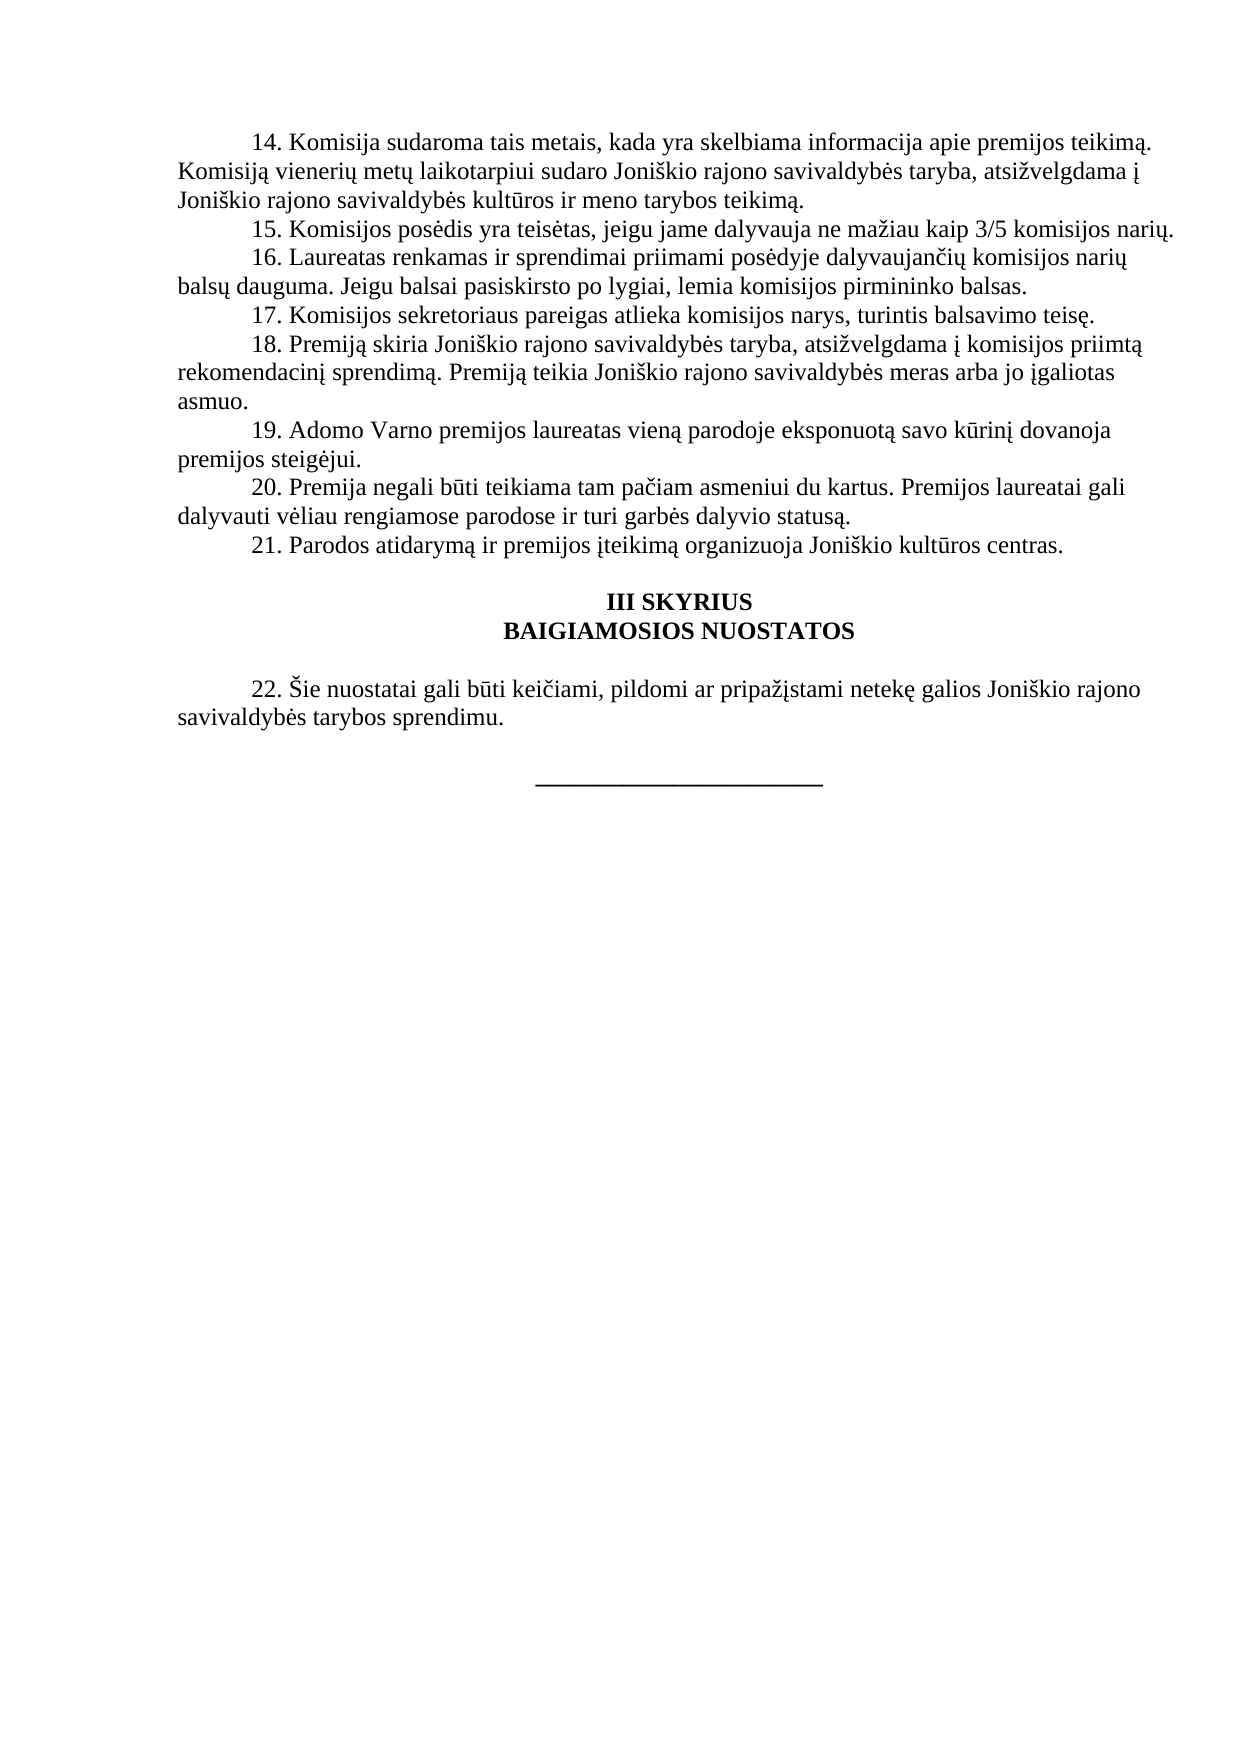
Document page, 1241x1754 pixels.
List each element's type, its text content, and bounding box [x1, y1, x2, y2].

text 22. Šie nuostatai gali būti keičiami, pildomi ar pripažįstami netekę galios Joniškio rajono savivaldybės tarybos sprendimu. [177, 674, 1181, 731]
text 19. Adomo Varno premijos laureatas vieną parodoje eksponuotą savo kūrinį dovanoja premijos steigėjui. [177, 415, 1184, 472]
text 18. Premiją skiria Joniškio rajono savivaldybės taryba, atsižvelgdama į komisijos priimtą rekomendacinį sprendimą. Premiją teikia Joniškio rajono savivaldybės meras arba jo įgaliotas asmuo. [177, 329, 1184, 415]
text 20. Premija negali būti teikiama tam pačiam asmeniui du kartus. Premijos laureatai gali dalyvauti vėliau rengiamose parodose ir turi garbės dalyvio statusą. [177, 472, 1184, 530]
text BAIGIAMOSIOS NUOSTATOS [177, 616, 1181, 645]
text 17. Komisijos sekretoriaus pareigas atlieka komisijos narys, turintis balsavimo teisę. [177, 300, 1184, 329]
text 14. Komisija sudaroma tais metais, kada yra skelbiama informacija apie premijos teikimą. Komisiją vienerių metų laikotarpiui sudaro Joniškio rajono savivaldybės taryba, atsižvelgdama į Joniškio rajono savivaldybės kultūros ir meno tarybos teikimą. [177, 127, 1184, 214]
text 15. Komisijos posėdis yra teisėtas, jeigu jame dalyvauja ne mažiau kaip 3/5 komisijos narių. [177, 214, 1184, 242]
text 16. Laureatas renkamas ir sprendimai priimami posėdyje dalyvaujančių komisijos narių balsų dauguma. Jeigu balsai pasiskirsto po lygiai, lemia komisijos pirmininko balsas. [177, 242, 1184, 300]
text III SKYRIUS [177, 587, 1181, 616]
text _______________________ [177, 760, 1181, 789]
text 21. Parodos atidarymą ir premijos įteikimą organizuoja Joniškio kultūros centras. [177, 530, 1184, 559]
